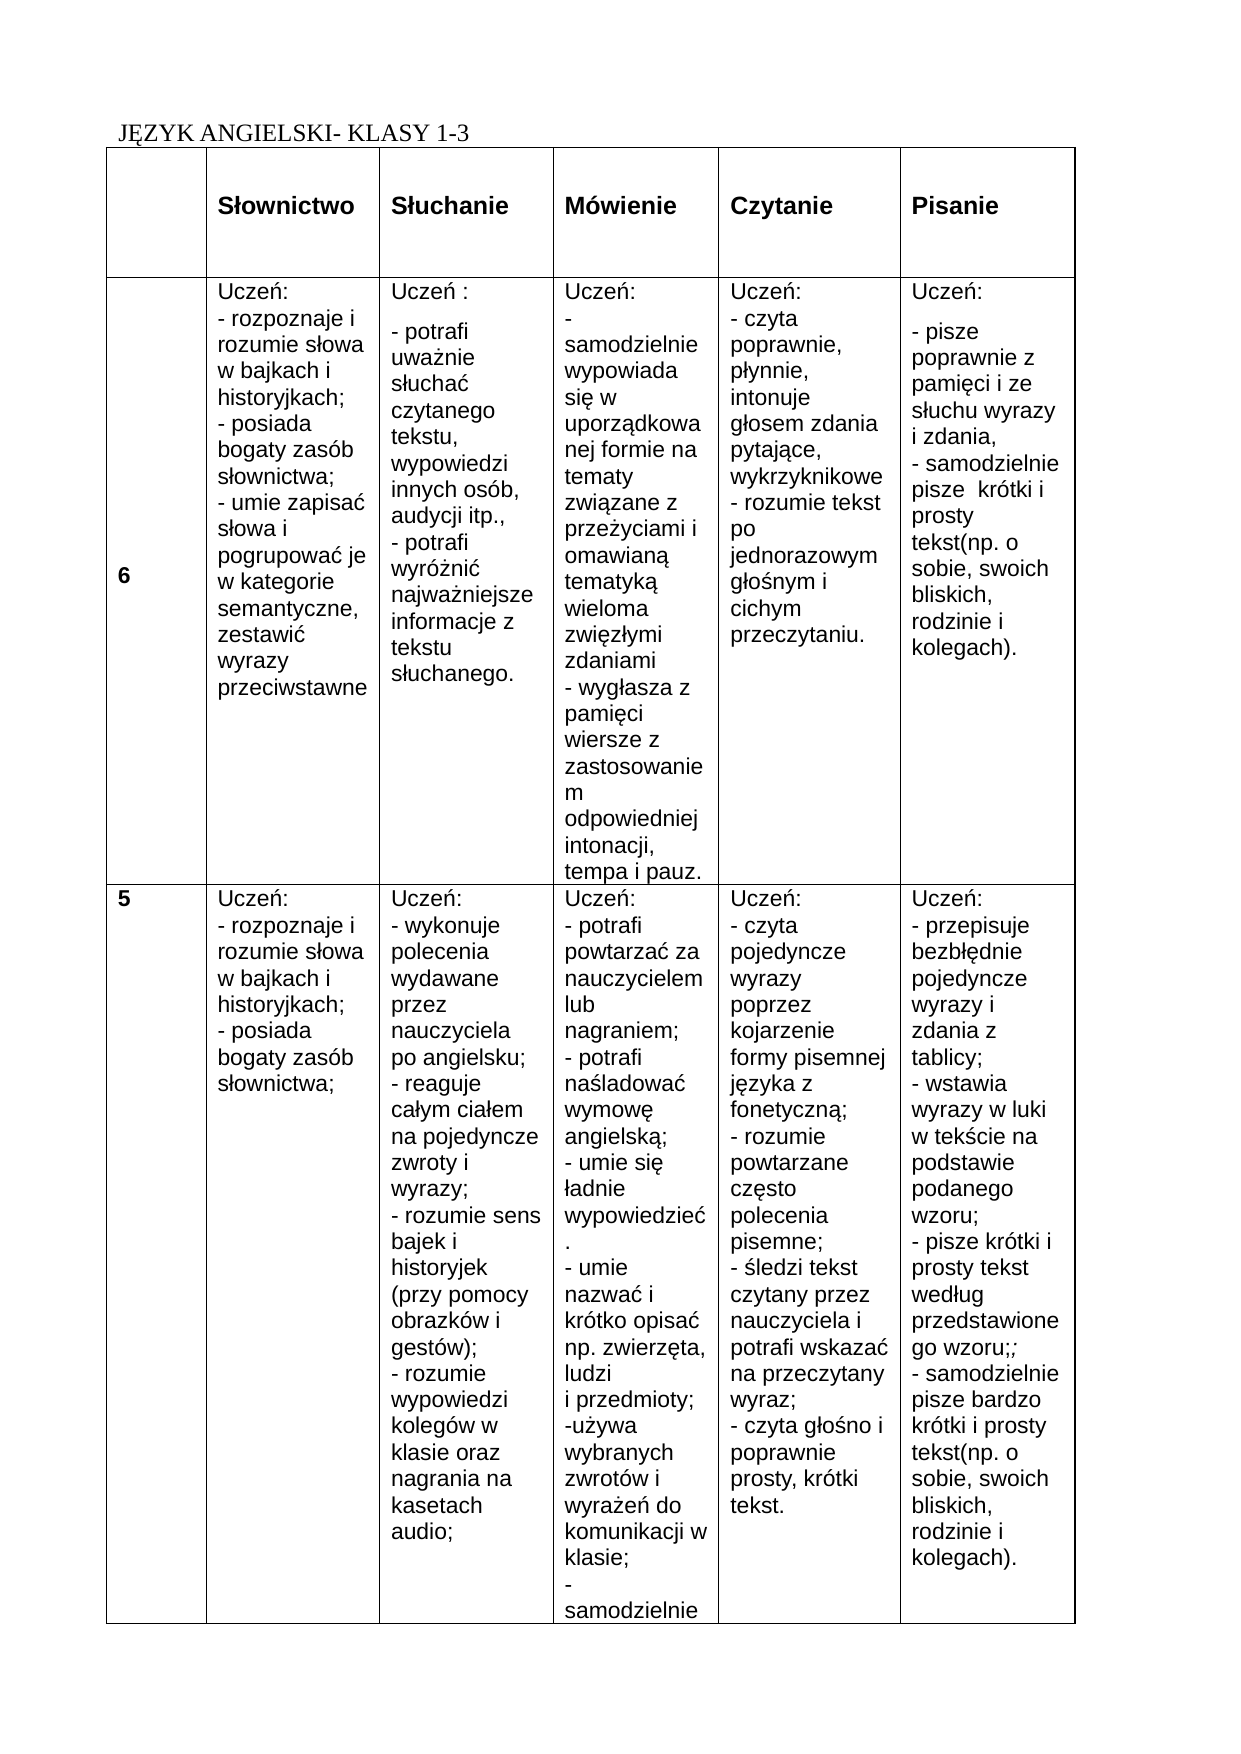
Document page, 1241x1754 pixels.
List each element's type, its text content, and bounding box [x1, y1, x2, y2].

table_cell Uczeń: - rozpoznaje i rozumie słowa w bajkach i historyjkach; - posiada bogaty zasób słownictwa; - umie zapisać słowa i pogrupować je w kategorie semantyczne, zestawić wyrazy przeciwstawne [207, 278, 379, 884]
table_cell Uczeń: - przepisuje bezbłędnie pojedyncze wyrazy i zdania z tablicy; - wstawia wyrazy w luki w tekście na podstawie podanego wzoru; - pisze krótki i prosty tekst według przedstawionego wzoru;; - samodzielnie pisze bardzo krótki i prosty tekst(np. o sobie, swoich bliskich, rodzinie i kolegach). [901, 885, 1074, 1623]
table_header [107, 148, 206, 277]
table_cell Uczeń : - potrafi uważnie słuchać czytanego tekstu, wypowiedzi innych osób, audycji itp., - potrafi wyróżnić najważniejsze informacje z tekstu słuchanego. [380, 278, 553, 884]
table_cell Uczeń: - czyta pojedyncze wyrazy poprzez kojarzenie formy pisemnej języka z fonetyczną; - rozumie powtarzane często polecenia pisemne; - śledzi tekst czytany przez nauczyciela i potrafi wskazać na przeczytany wyraz; - czyta głośno i poprawnie prosty, krótki tekst. [719, 885, 900, 1623]
table_cell Uczeń: - potrafi powtarzać za nauczycielem lub nagraniem; - potrafi naśladować wymowę angielską; - umie się ładnie wypowiedzieć. - umie nazwać i krótko opisać np. zwierzęta, ludzi i przedmioty; -używa wybranych zwrotów i wyrażeń do komunikacji w klasie; - samodzielnie [554, 885, 718, 1623]
table_cell Uczeń: - czyta poprawnie, płynnie, intonuje głosem zdania pytające, wykrzyknikowe - rozumie tekst po jednorazowym głośnym i cichym przeczytaniu. [719, 278, 900, 884]
table_cell Uczeń: - rozpoznaje i rozumie słowa w bajkach i historyjkach; - posiada bogaty zasób słownictwa; [207, 885, 379, 1623]
table_cell Uczeń: - wykonuje polecenia wydawane przez nauczyciela po angielsku; - reaguje całym ciałem na pojedyncze zwroty i wyrazy; - rozumie sens bajek i historyjek (przy pomocy obrazków i gestów); - rozumie wypowiedzi kolegów w klasie oraz nagrania na kasetach audio; [380, 885, 553, 1623]
table_header Słownictwo [207, 148, 379, 277]
table_header Czytanie [719, 148, 900, 277]
table_cell Uczeń: - samodzielnie wypowiada się w uporządkowanej formie na tematy związane z przeżyciami i omawianą tematyką wieloma zwięzłymi zdaniami - wygłasza z pamięci wiersze z zastosowaniem odpowiedniej intonacji, tempa i pauz. [554, 278, 718, 884]
table_header Słuchanie [380, 148, 553, 277]
table_cell 5 [107, 885, 206, 1623]
table_header Pisanie [901, 148, 1074, 277]
table_cell Uczeń: - pisze poprawnie z pamięci i ze słuchu wyrazy i zdania, - samodzielnie pisze krótki i prosty tekst(np. o sobie, swoich bliskich, rodzinie i kolegach). [901, 278, 1074, 884]
table_header Mówienie [554, 148, 718, 277]
text JĘZYK ANGIELSKI- KLASY 1-3 [118, 118, 1122, 147]
table_cell 6 [107, 278, 206, 884]
